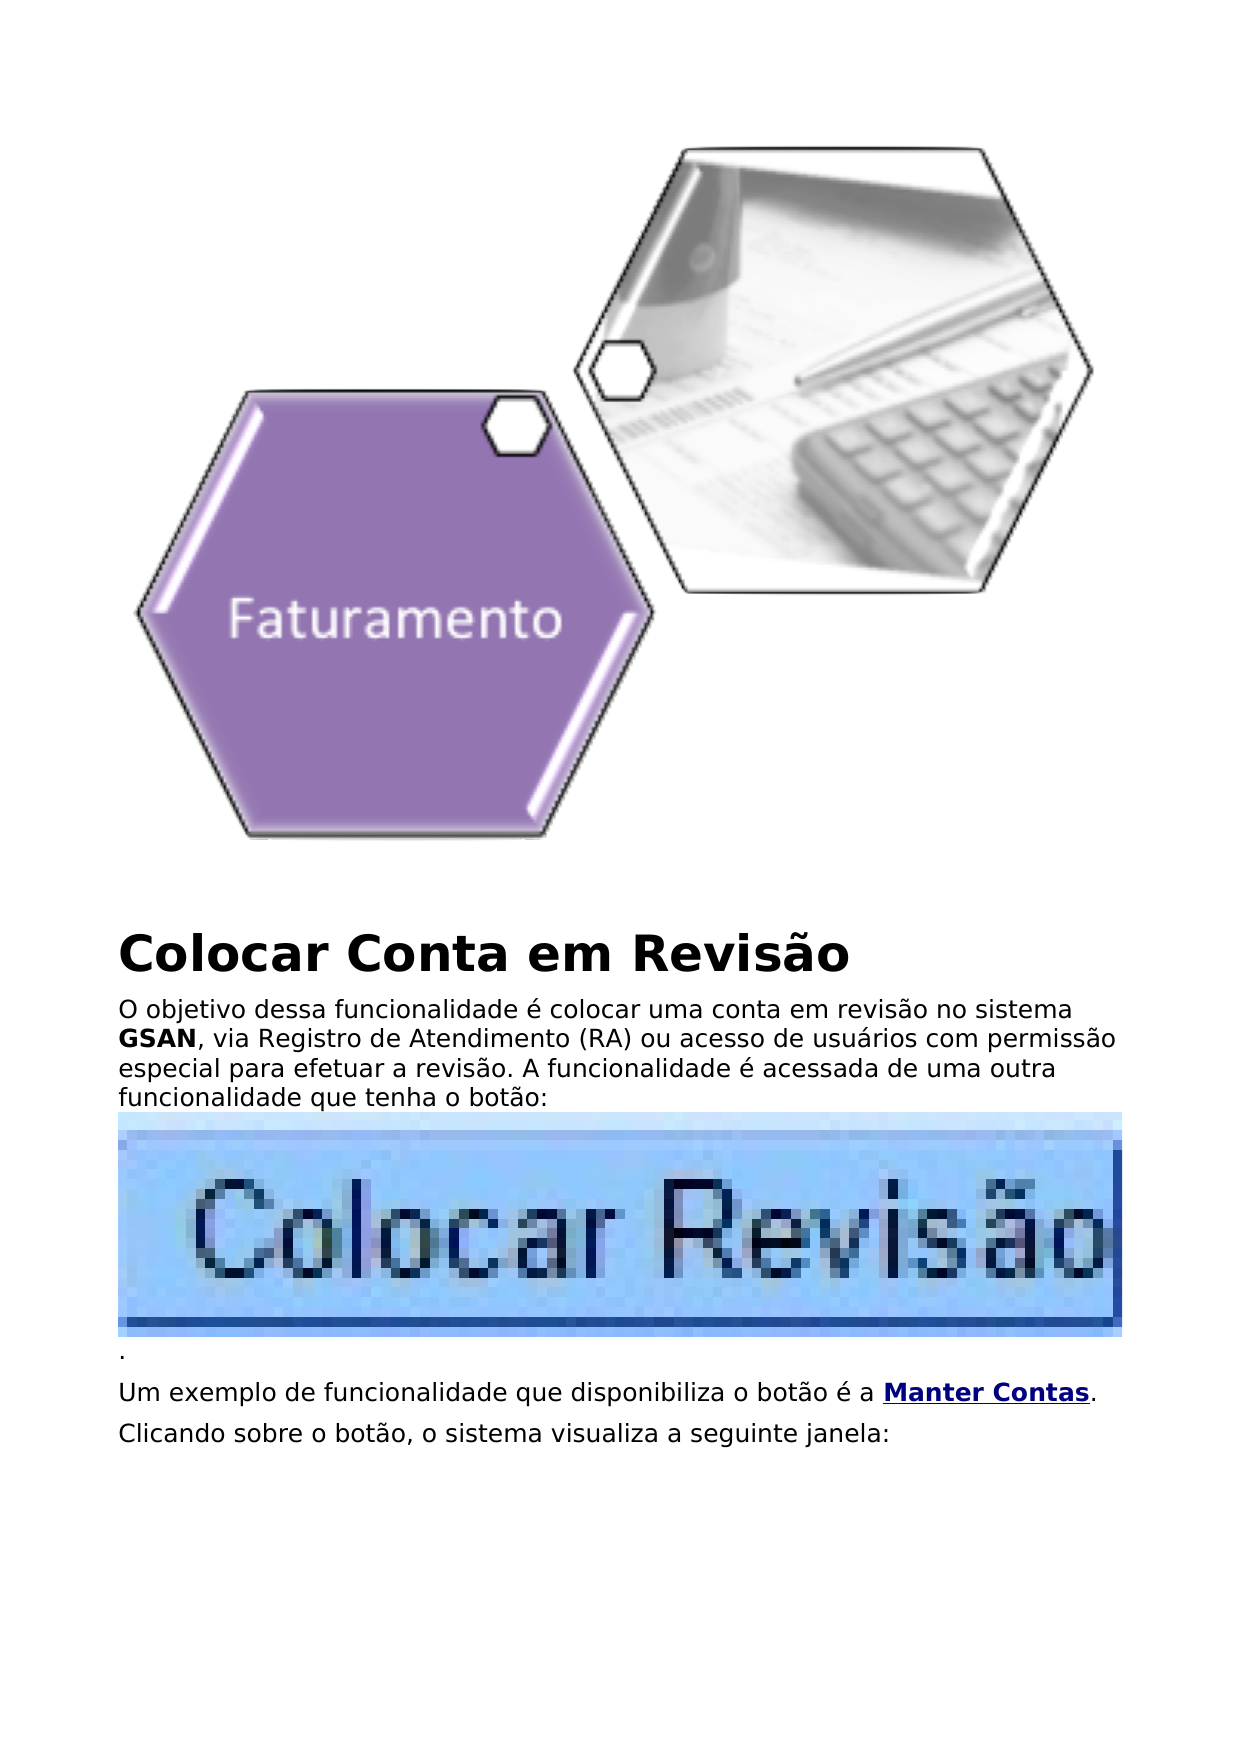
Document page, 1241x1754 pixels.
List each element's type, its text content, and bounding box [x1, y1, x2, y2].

text Clicando sobre o botão, o sistema visualiza a seguinte janela: [118, 1419, 1122, 1449]
text Um exemplo de funcionalidade que disponibiliza o botão é a Manter Contas. [118, 1378, 1122, 1407]
subtitle Colocar Conta em Revisão [118, 925, 1122, 983]
picture [118, 118, 1123, 858]
text O objetivo dessa funcionalidade é colocar uma conta em revisão no sistema GSAN, via Registro de Atendimento (RA) ou acesso de usuários com permissão especial para efetuar a revisão. A funcionalidade é acessada de uma outra funcionalidade que tenha o botão: [118, 995, 1122, 1112]
picture [118, 1112, 1123, 1337]
text . [118, 1337, 1122, 1365]
